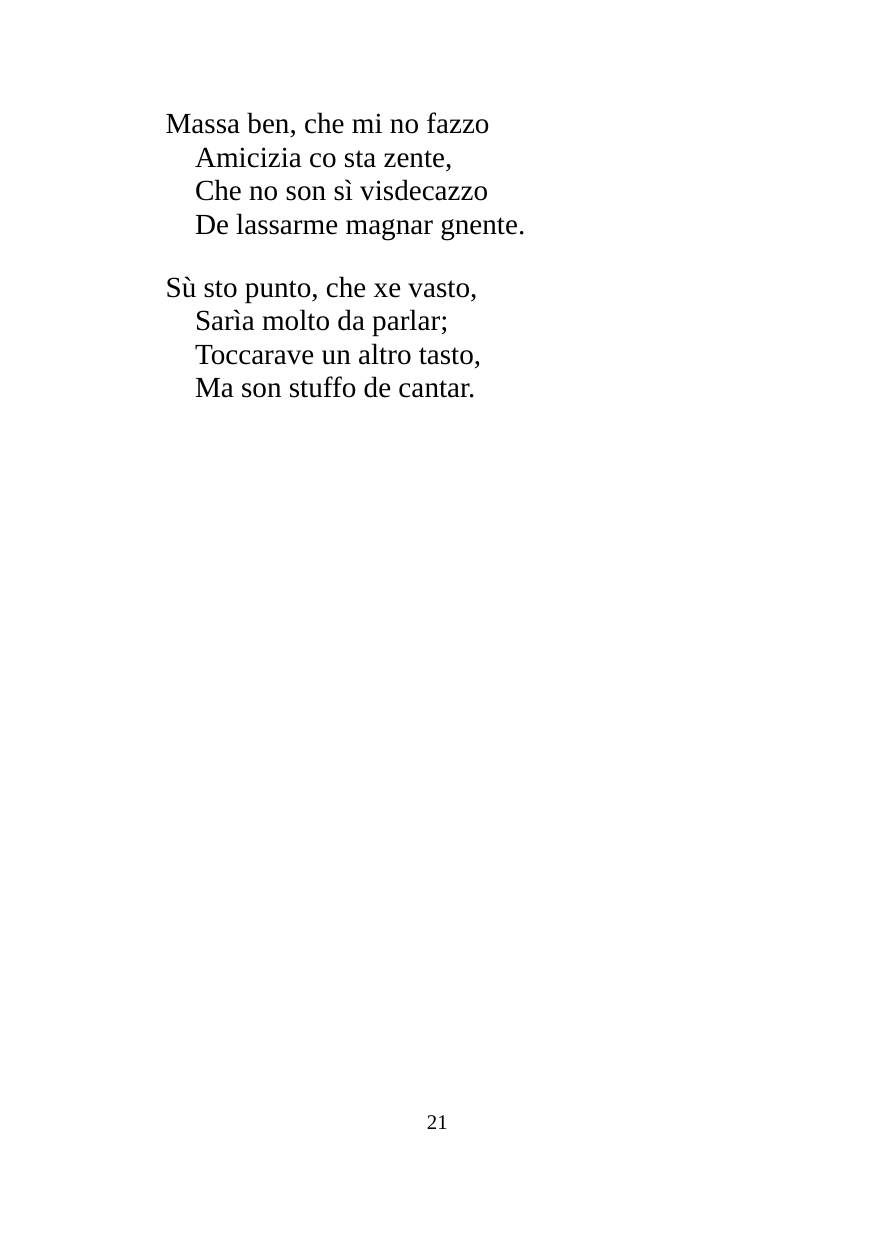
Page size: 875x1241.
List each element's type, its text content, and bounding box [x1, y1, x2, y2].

text Massa ben, che mi no fazzo Amicizia co sta zente, Che no son sì visdecazzo De lassarme magnar gnente. [165, 106, 768, 240]
text Sù sto punto, che xe vasto, Sarìa molto da parlar; Toccarave un altro tasto, Ma son stuffo de cantar. [165, 270, 768, 404]
